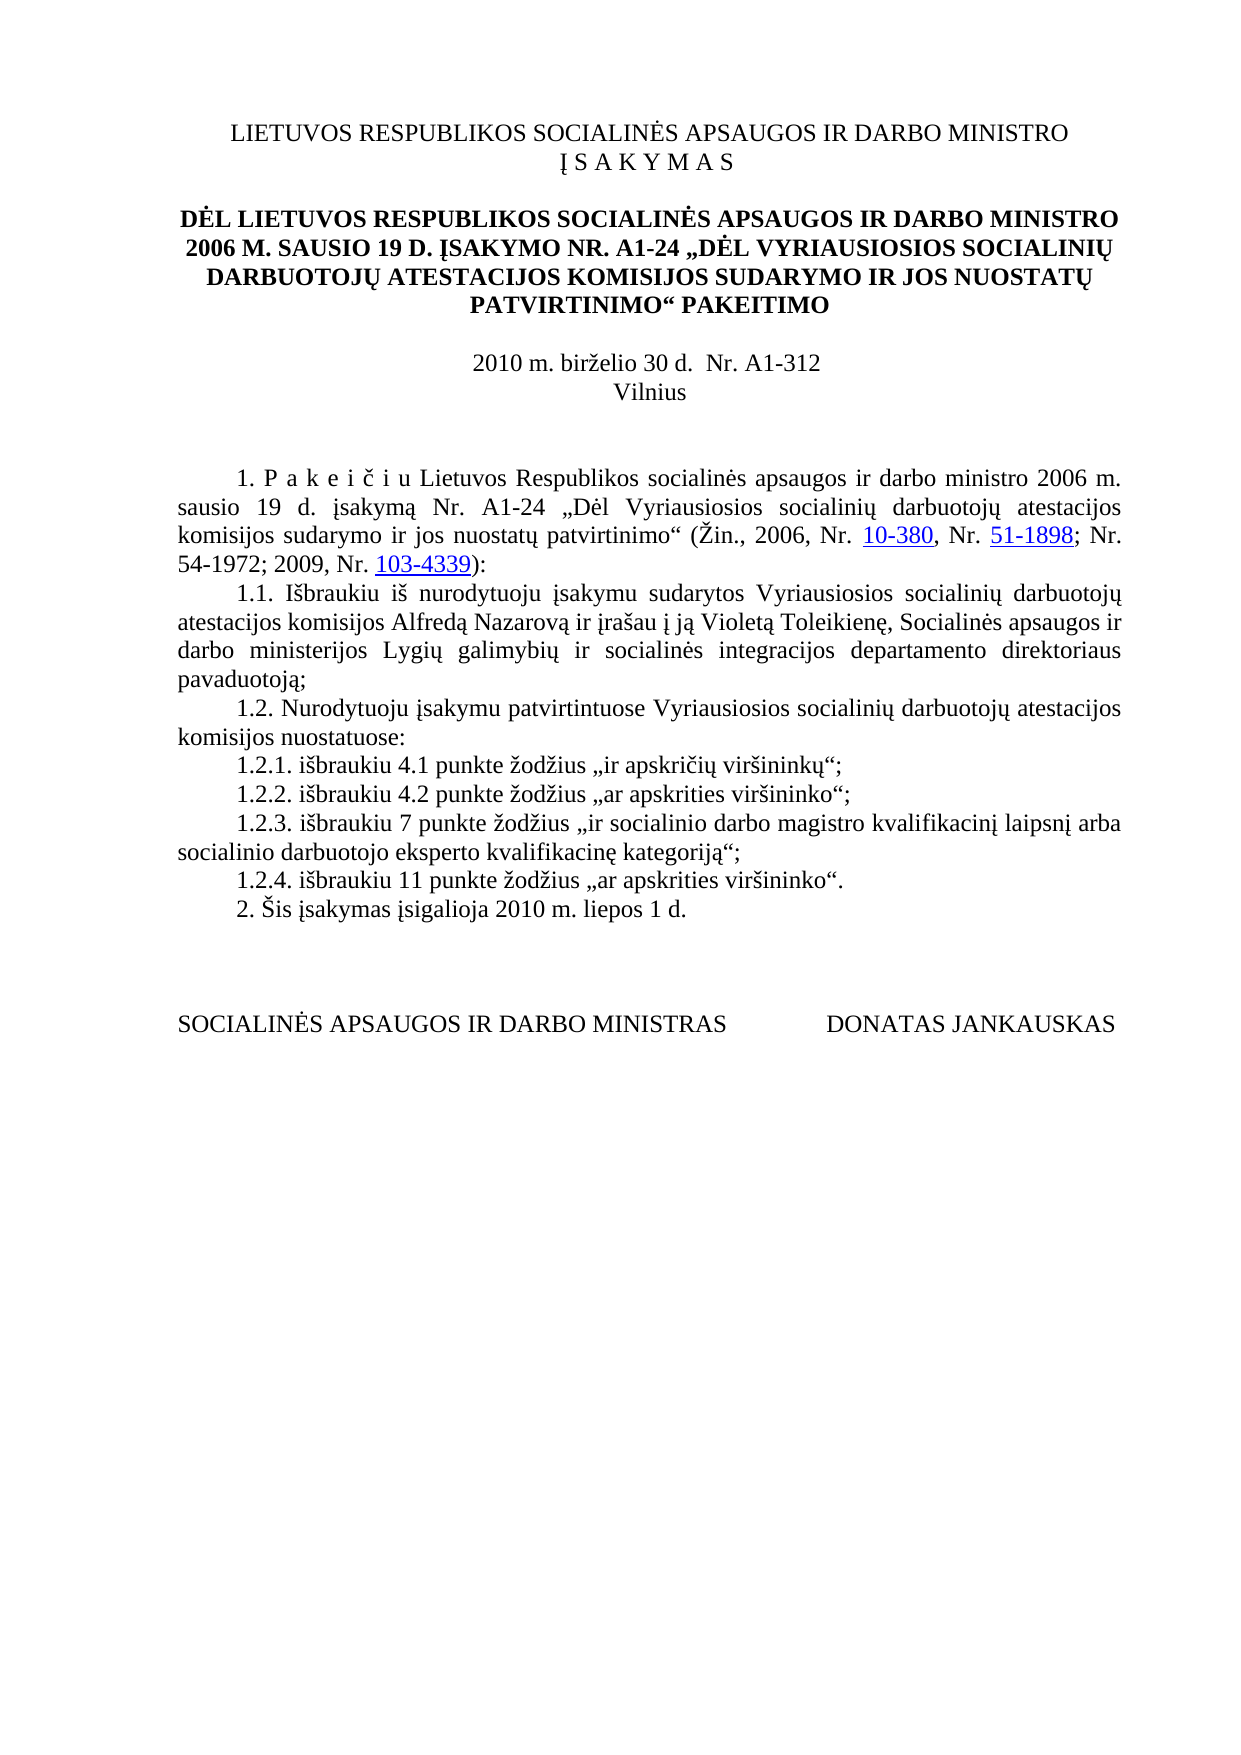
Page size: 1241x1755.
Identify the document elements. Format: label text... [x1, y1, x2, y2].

text Į S A K Y M A S [177, 147, 1122, 176]
text 1.2.1. išbraukiu 4.1 punkte žodžius „ir apskričių viršininkų“; [177, 751, 1122, 779]
text 1.2.2. išbraukiu 4.2 punkte žodžius „ar apskrities viršininko“; [177, 779, 1122, 808]
text 1.1. Išbraukiu iš nurodytuoju įsakymu sudarytos Vyriausiosios socialinių darbuotojų atestacijos komisijos Alfredą Nazarovą ir įrašau į ją Violetą Toleikienę, Socialinės apsaugos ir darbo ministerijos Lygių galimybių ir socialinės integracijos departamento direktoriaus pavaduotoją; [177, 578, 1122, 693]
text 1.2.3. išbraukiu 7 punkte žodžius „ir socialinio darbo magistro kvalifikacinį laipsnį arba socialinio darbuotojo eksperto kvalifikacinę kategoriją“; [177, 808, 1122, 866]
text 1.2.4. išbraukiu 11 punkte žodžius „ar apskrities viršininko“. [177, 866, 1122, 894]
text Socialinės apsaugos ir darbo ministras Donatas Jankauskas [177, 1009, 1122, 1038]
text 2010 m. birželio 30 d. Nr. A1-312 [177, 348, 1122, 377]
text DĖL LIETUVOS RESPUBLIKOS SOCIALINĖS APSAUGOS IR DARBO MINISTRO 2006 m. SAUSIO 19 d. ĮSAKYMO Nr. A1-24 „DĖL VYRIAUSIOSIOS SOCIALINIŲ DARBUOTOJŲ ATESTACIJOS KOMISIJOS SUDARYMO IR JOS NUOSTATŲ PATVIRTINIMO“ PAKEITIMO [177, 204, 1122, 319]
text 2. Šis įsakymas įsigalioja 2010 m. liepos 1 d. [177, 894, 1122, 923]
text LIETUVOS RESPUBLIKOS SOCIALINĖS APSAUGOS IR DARBO MINISTRO [177, 118, 1122, 147]
text 1. P a k e i č i u Lietuvos Respublikos socialinės apsaugos ir darbo ministro 2006 m. sausio 19 d. įsakymą Nr. A1-24 „Dėl Vyriausiosios socialinių darbuotojų atestacijos komisijos sudarymo ir jos nuostatų patvirtinimo“ (Žin., 2006, Nr. 10-380, Nr. 51-1898; Nr. 54-1972; 2009, Nr. 103-4339): [177, 463, 1122, 578]
text 1.2. Nurodytuoju įsakymu patvirtintuose Vyriausiosios socialinių darbuotojų atestacijos komisijos nuostatuose: [177, 693, 1122, 751]
text Vilnius [177, 377, 1122, 406]
